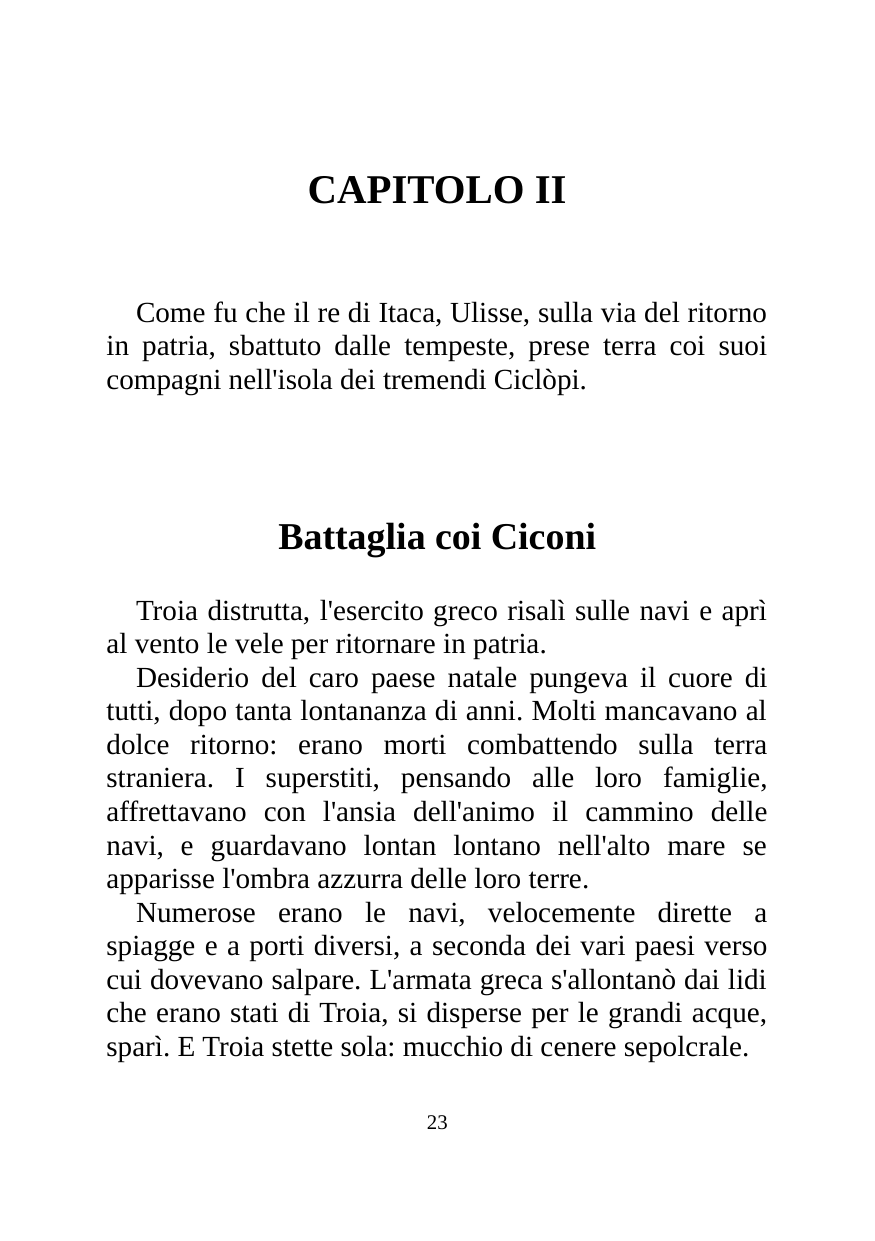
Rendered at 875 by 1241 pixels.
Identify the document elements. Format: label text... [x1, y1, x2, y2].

subtitle CAPITOLO II [106, 165, 768, 212]
text Numerose erano le navi, velocemente dirette a spiagge e a porti diversi, a seconda dei vari paesi verso cui dovevano salpare. L'armata greca s'allontanò dai lidi che erano stati di Troia, si disperse per le grandi acque, sparì. E Troia stette sola: mucchio di cenere sepolcrale. [106, 895, 768, 1062]
text Come fu che il re di Itaca, Ulisse, sulla via del ritorno in patria, sbattuto dalle tempeste, prese terra coi suoi compagni nell'isola dei tremendi Ciclòpi. [106, 295, 768, 396]
text Desiderio del caro paese natale pungeva il cuore di tutti, dopo tanta lontananza di anni. Molti mancavano al dolce ritorno: erano morti combattendo sulla terra straniera. I superstiti, pensando alle loro famiglie, affrettavano con l'ansia dell'animo il cammino delle navi, e guardavano lontan lontano nell'alto mare se apparisse l'ombra azzurra delle loro terre. [106, 660, 768, 895]
text Troia distrutta, l'esercito greco risalì sulle navi e aprì al vento le vele per ritornare in patria. [106, 593, 768, 660]
subtitle Battaglia coi Ciconi [106, 514, 768, 557]
